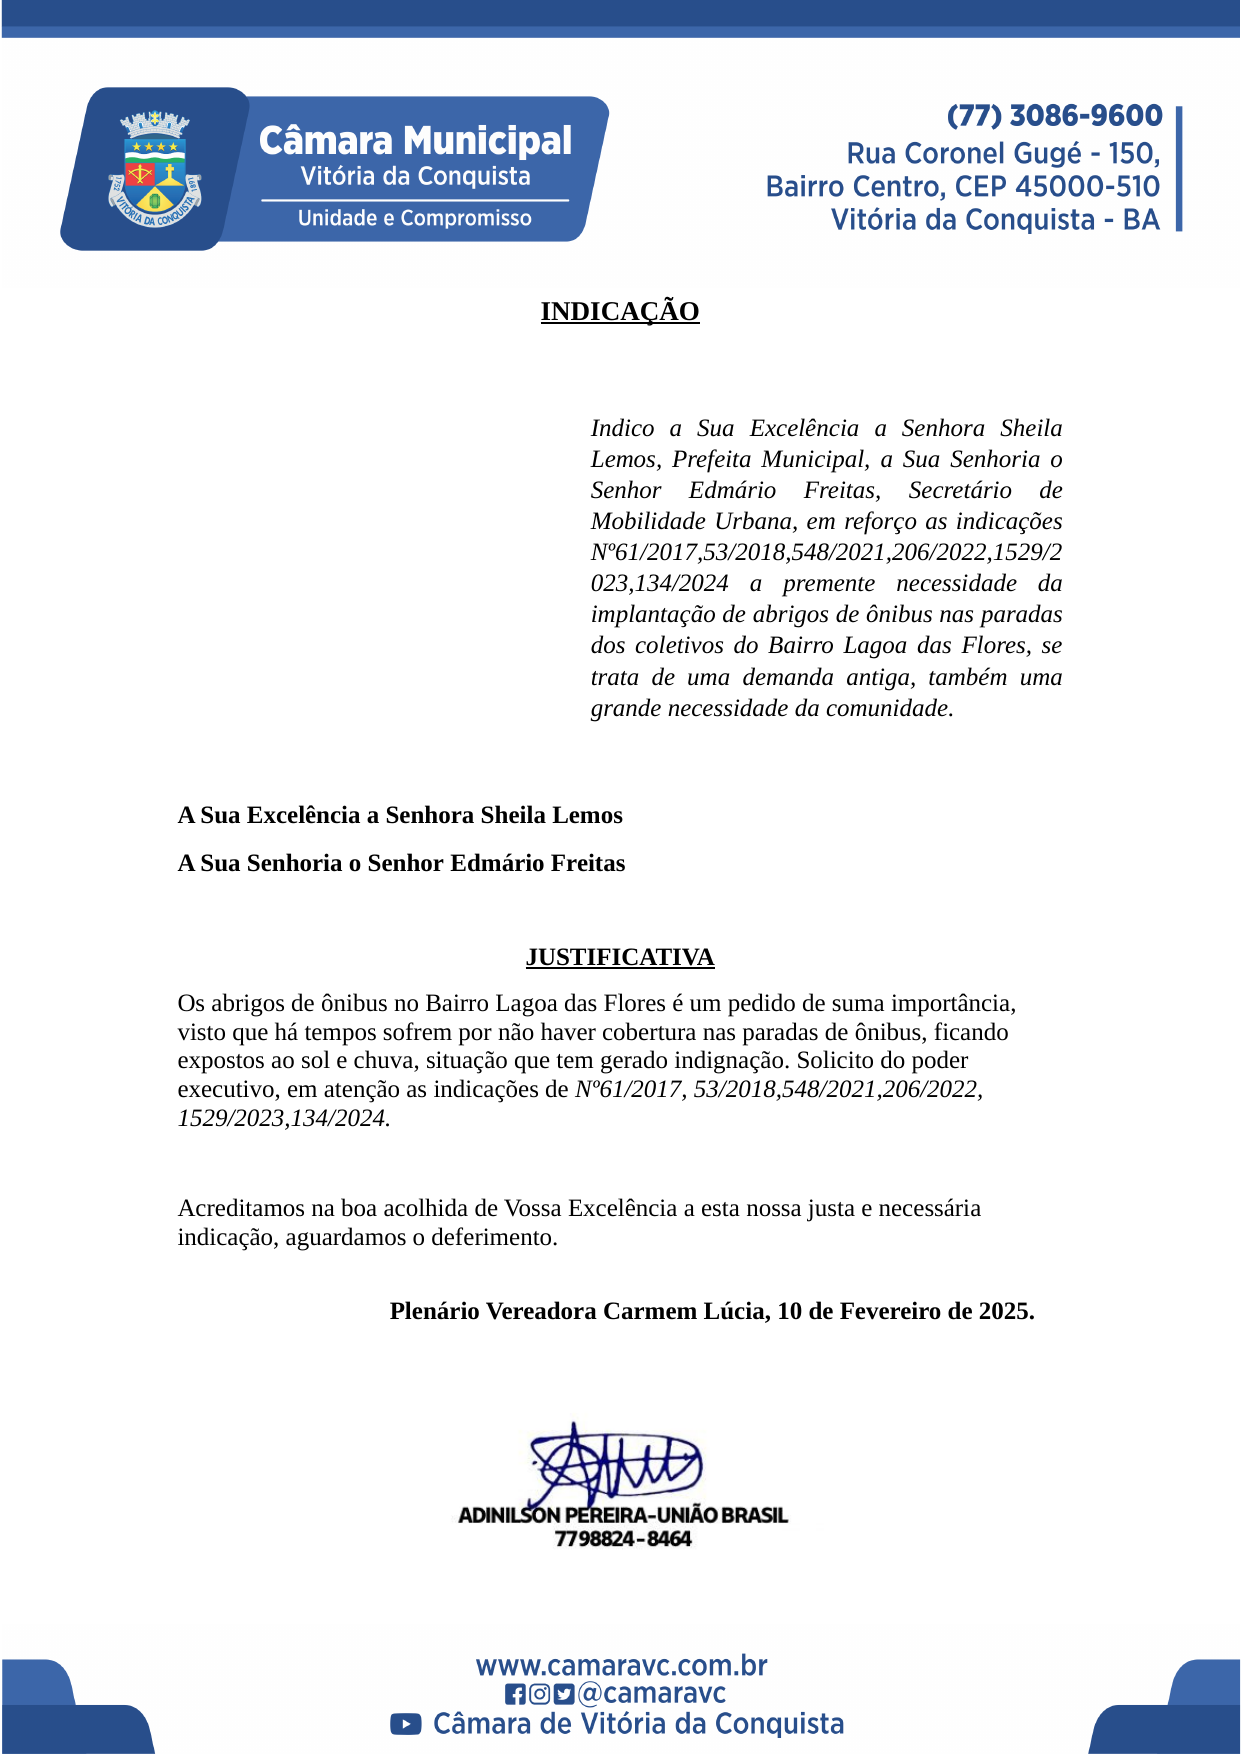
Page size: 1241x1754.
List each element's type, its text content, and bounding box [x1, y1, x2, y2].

text INDICAÇÃO [177, 295, 1063, 326]
text Acreditamos na boa acolhida de Vossa Excelência a esta nossa justa e necessária indicação, aguardamos o deferimento. [177, 1193, 1063, 1250]
text Indico a Sua Excelência a Senhora Sheila Lemos, Prefeita Municipal, a Sua Senhoria o Senhor Edmário Freitas, Secretário de Mobilidade Urbana, em reforço as indicações Nº61/2017,53/2018,548/2021,206/2022,1529/2023,134/2024 a premente necessidade da implantação de abrigos de ônibus nas paradas dos coletivos do Bairro Lagoa das Flores, se trata de uma demanda antiga, também uma grande necessidade da comunidade. [591, 413, 1063, 721]
picture [1, 0, 1240, 288]
picture [2, 1624, 1241, 1754]
text Plenário Vereadora Carmem Lúcia, 10 de Fevereiro de 2025. [177, 1296, 1063, 1324]
text A Sua Excelência a Senhora Sheila Lemos [177, 800, 1063, 829]
text JUSTIFICATIVA [177, 942, 1063, 971]
picture [400, 1379, 825, 1592]
text A Sua Senhoria o Senhor Edmário Freitas [177, 848, 1063, 877]
text Os abrigos de ônibus no Bairro Lagoa das Flores é um pedido de suma importância, visto que há tempos sofrem por não haver cobertura nas paradas de ônibus, ficando expostos ao sol e chuva, situação que tem gerado indignação. Solicito do poder executivo, em atenção as indicações de Nº61/2017, 53/2018,548/2021,206/2022, 1529/2023,134/2024. [177, 988, 1063, 1132]
